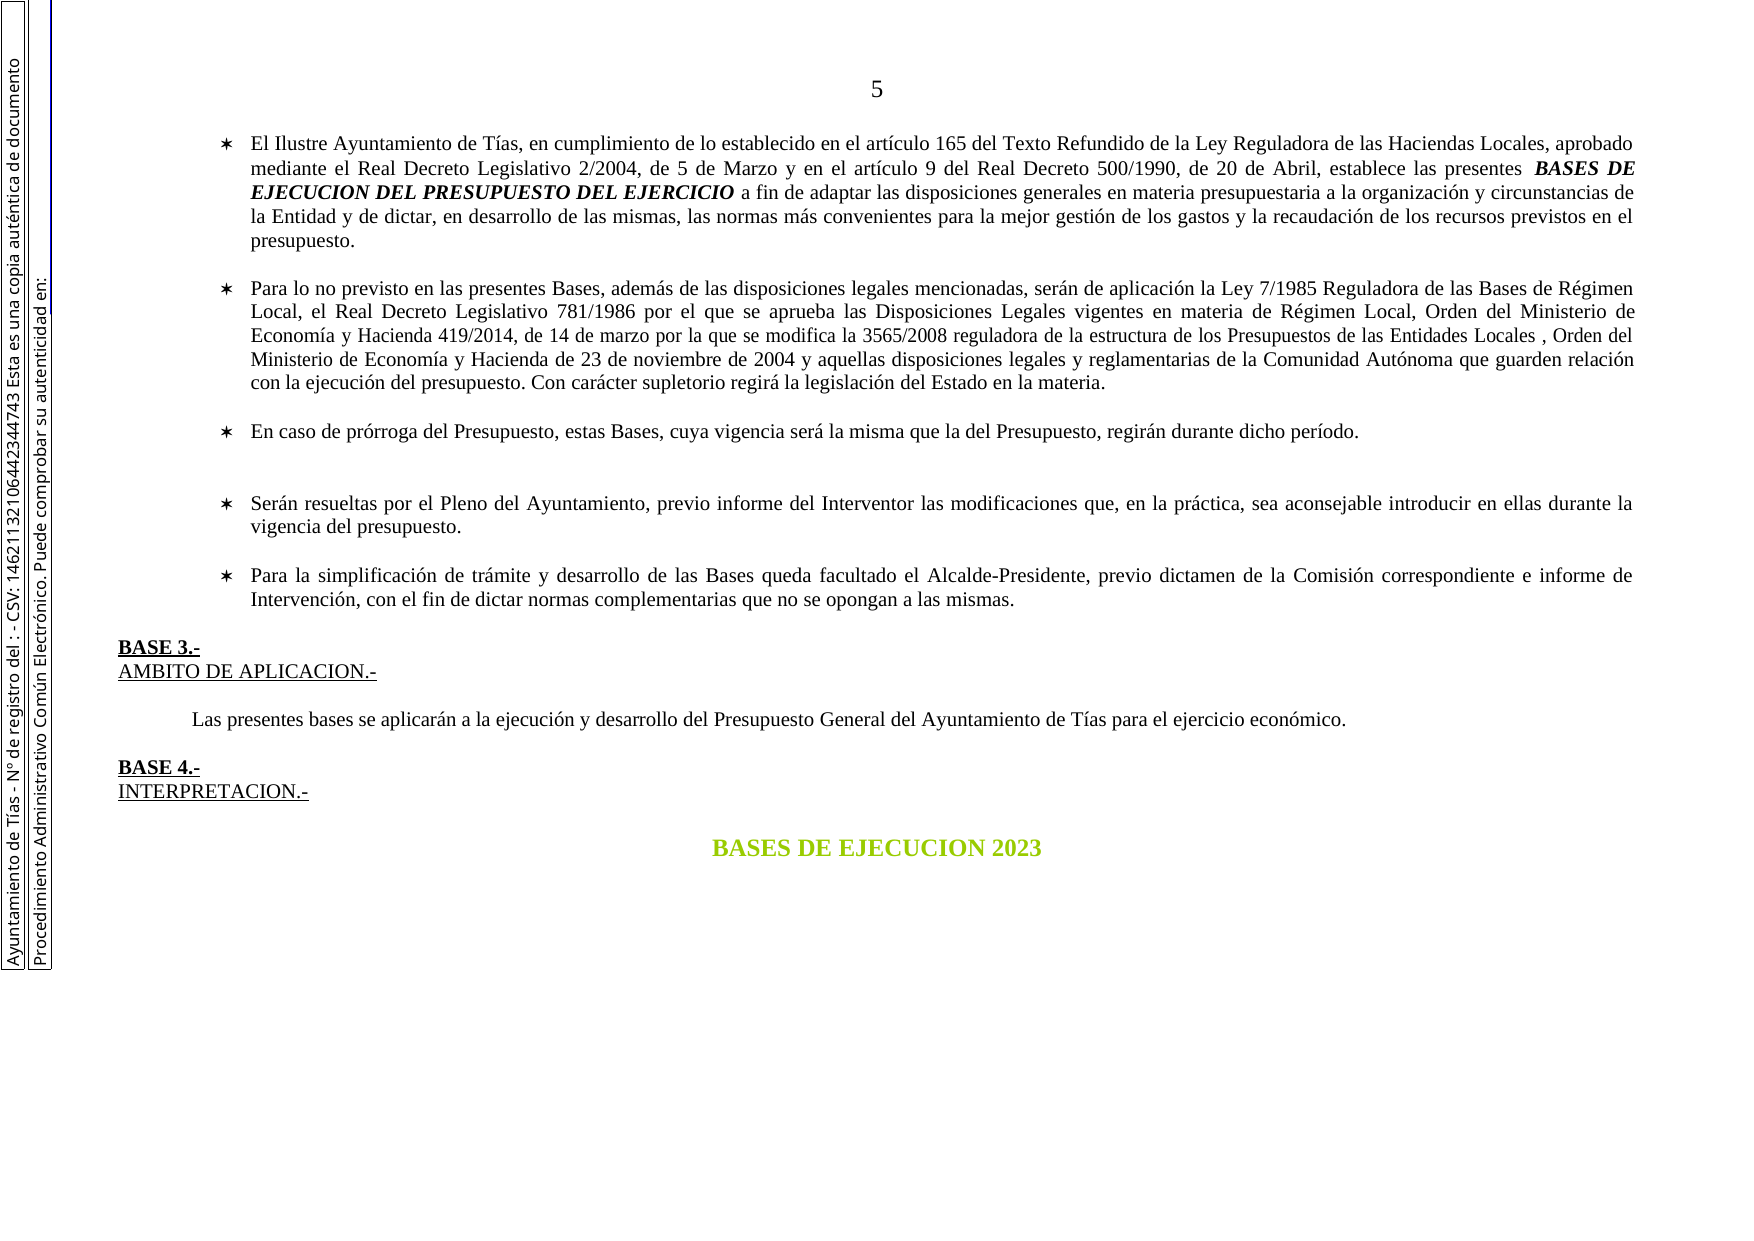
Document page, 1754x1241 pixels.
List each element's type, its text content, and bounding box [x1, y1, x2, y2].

text INTERPRETACION.- [118, 779, 1648, 803]
text Procedimiento Administrativo Común Electrónico. Puede comprobar su autenticidad en: http://sede.ayuntamientodetias.es/validacio [29, 0, 49, 969]
list Serán resueltas por el Pleno del Ayuntamiento, previo informe del Interventor las modificaciones que, en la práctica, sea aconsejable introducir en ellas durante la vigencia del presupuesto. [221, 491, 1636, 538]
subtitle BASES DE EJECUCION 2023 [400, 833, 1353, 862]
subtitle BASE 3.- [118, 634, 1648, 659]
list En caso de prórroga del Presupuesto, estas Bases, cuya vigencia será la misma que la del Presupuesto, regirán durante dicho período. [221, 419, 1648, 443]
list Para la simplificación de trámite y desarrollo de las Bases queda facultado el Alcalde-Presidente, previo dictamen de la Comisión correspondiente e informe de Intervención, con el fin de dictar normas complementarias que no se opongan a las mismas. [221, 563, 1636, 611]
text Las presentes bases se aplicarán a la ejecución y desarrollo del Presupuesto General del Ayuntamiento de Tías para el ejercicio económico. [192, 707, 1648, 731]
subtitle 5 [106, 74, 1647, 103]
subtitle BASE 4.- [118, 755, 1648, 779]
list Para lo no previsto en las presentes Bases, además de las disposiciones legales mencionadas, serán de aplicación la Ley 7/1985 Reguladora de las Bases de Régimen Local, el Real Decreto Legislativo 781/1986 por el que se aprueba las Disposiciones Legales vigentes en materia de Régimen Local, Orden del Ministerio de Economía y Hacienda 419/2014, de 14 de marzo por la que se modifica la 3565/2008 reguladora de la estructura de los Presupuestos de las Entidades Locales , Orden del Ministerio de Economía y Hacienda de 23 de noviembre de 2004 y aquellas disposiciones legales y reglamentarias de la Comunidad Autónoma que guarden relación con la ejecución del presupuesto. Con carácter supletorio regirá la legislación del Estado en la materia. [221, 276, 1636, 394]
text Ayuntamiento de Tías - Nº de registro del : - CSV: 14621132106442344743 Esta es una copia auténtica de documento original ele [2, 4, 22, 969]
text AMBITO DE APLICACION.- [118, 659, 1648, 683]
list El Ilustre Ayuntamiento de Tías, en cumplimiento de lo establecido en el artículo 165 del Texto Refundido de la Ley Reguladora de las Haciendas Locales, aprobado mediante el Real Decreto Legislativo 2/2004, de 5 de Marzo y en el artículo 9 del Real Decreto 500/1990, de 20 de Abril, establece las presentes BASES DE EJECUCION DEL PRESUPUESTO DEL EJERCICIO a fin de adaptar las disposiciones generales en materia presupuestaria a la organización y circunstancias de la Entidad y de dictar, en desarrollo de las mismas, las normas más convenientes para la mejor gestión de los gastos y la recaudación de los recursos previstos en el presupuesto. [221, 131, 1636, 252]
